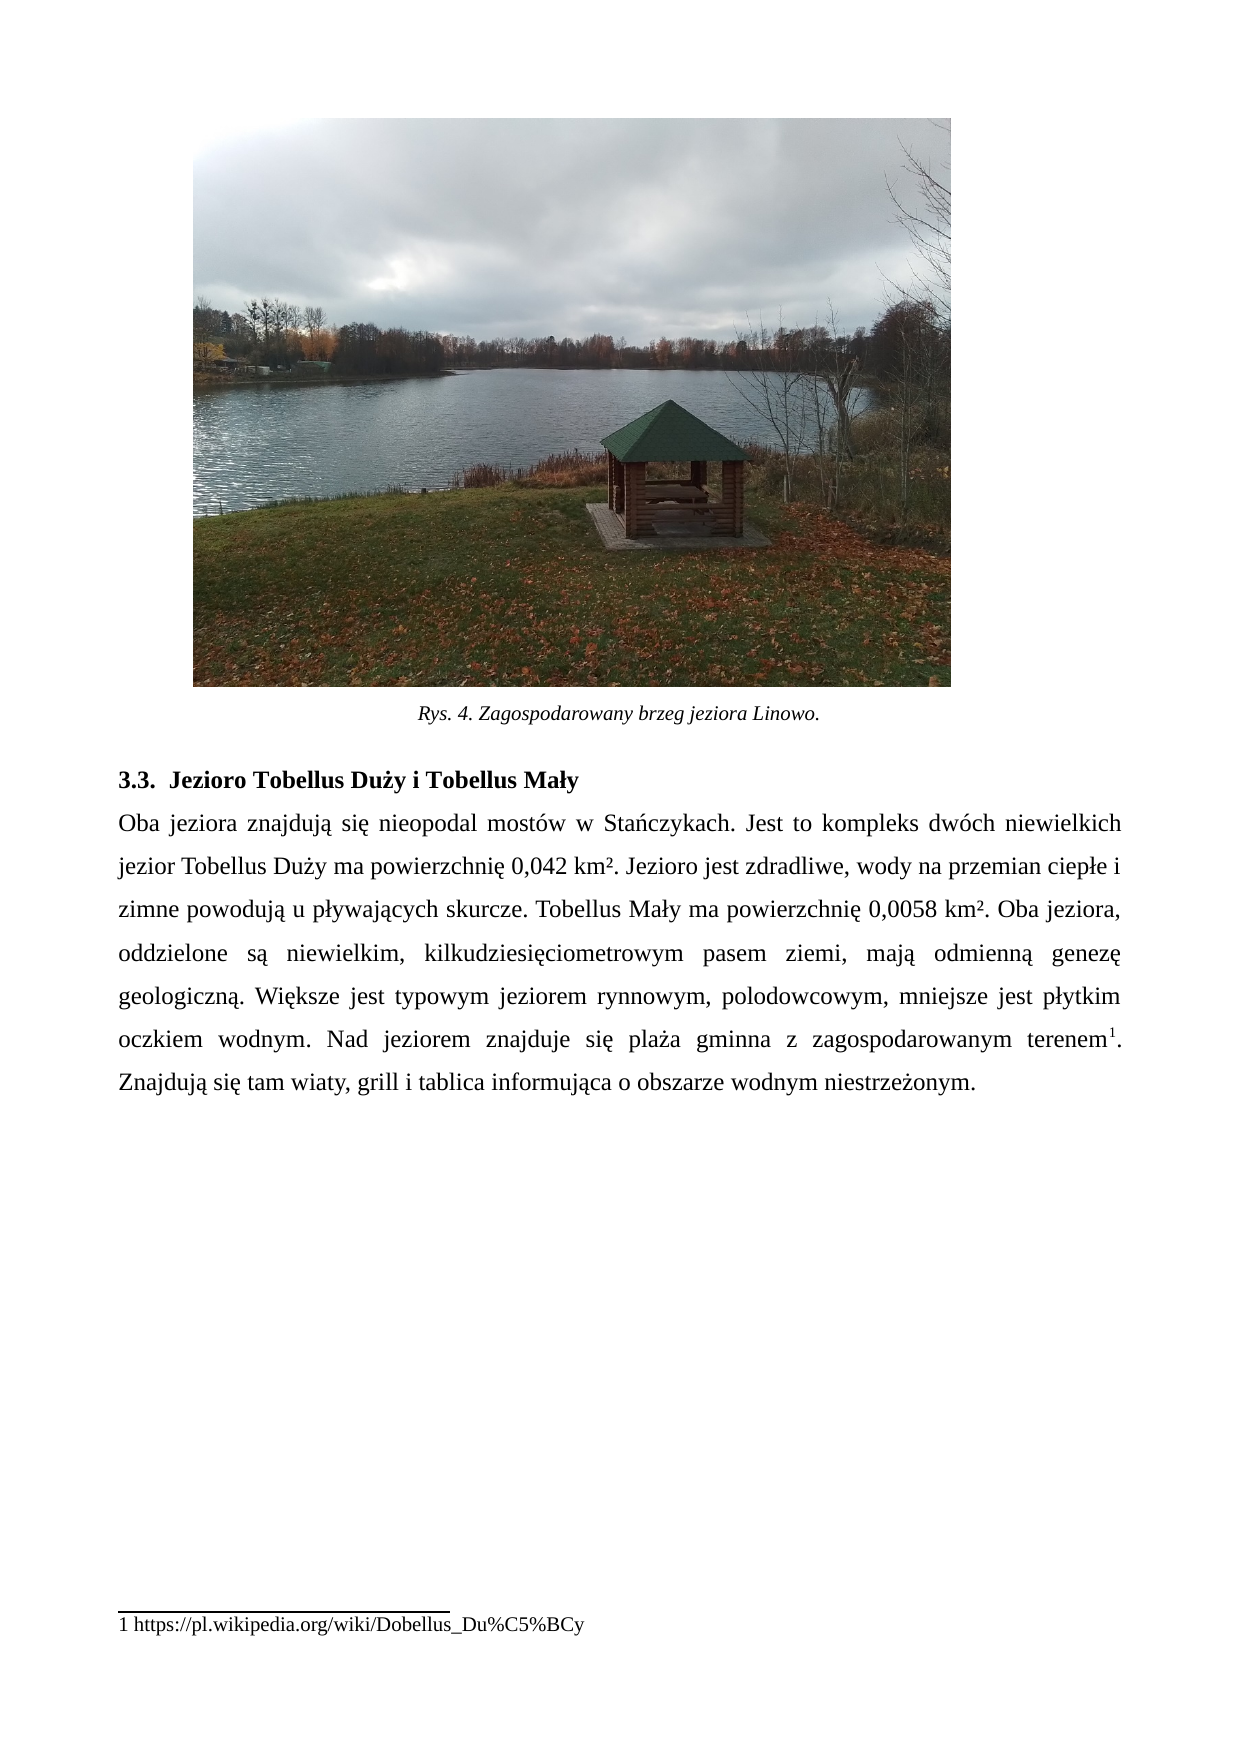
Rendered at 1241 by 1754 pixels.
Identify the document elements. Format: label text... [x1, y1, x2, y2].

text Oba jeziora znajdują się nieopodal mostów w Stańczykach. Jest to kompleks dwóch niewielkich jezior Tobellus Duży ma powierzchnię 0,042 km². Jezioro jest zdradliwe, wody na przemian ciepłe i zimne powodują u pływających skurcze. Tobellus Mały ma powierzchnię 0,0058 km². Oba jeziora, oddzielone są niewielkim, kilkudziesięciometrowym pasem ziemi, mają odmienną genezę geologiczną. Większe jest typowym jeziorem rynnowym, polodowcowym, mniejsze jest płytkim oczkiem wodnym. Nad jeziorem znajduje się plaża gminna z zagospodarowanym terenem. Znajdują się tam wiaty, grill i tablica informująca o obszarze wodnym niestrzeżonym. [118, 808, 1122, 1096]
text Rys. 4. Zagospodarowany brzeg jeziora Linowo. [118, 700, 1122, 724]
list Jezioro Tobellus Duży i Tobellus Mały [118, 765, 1122, 794]
text https://pl.wikipedia.org/wiki/Dobellus_Du%C5%BCy [118, 1612, 1122, 1636]
